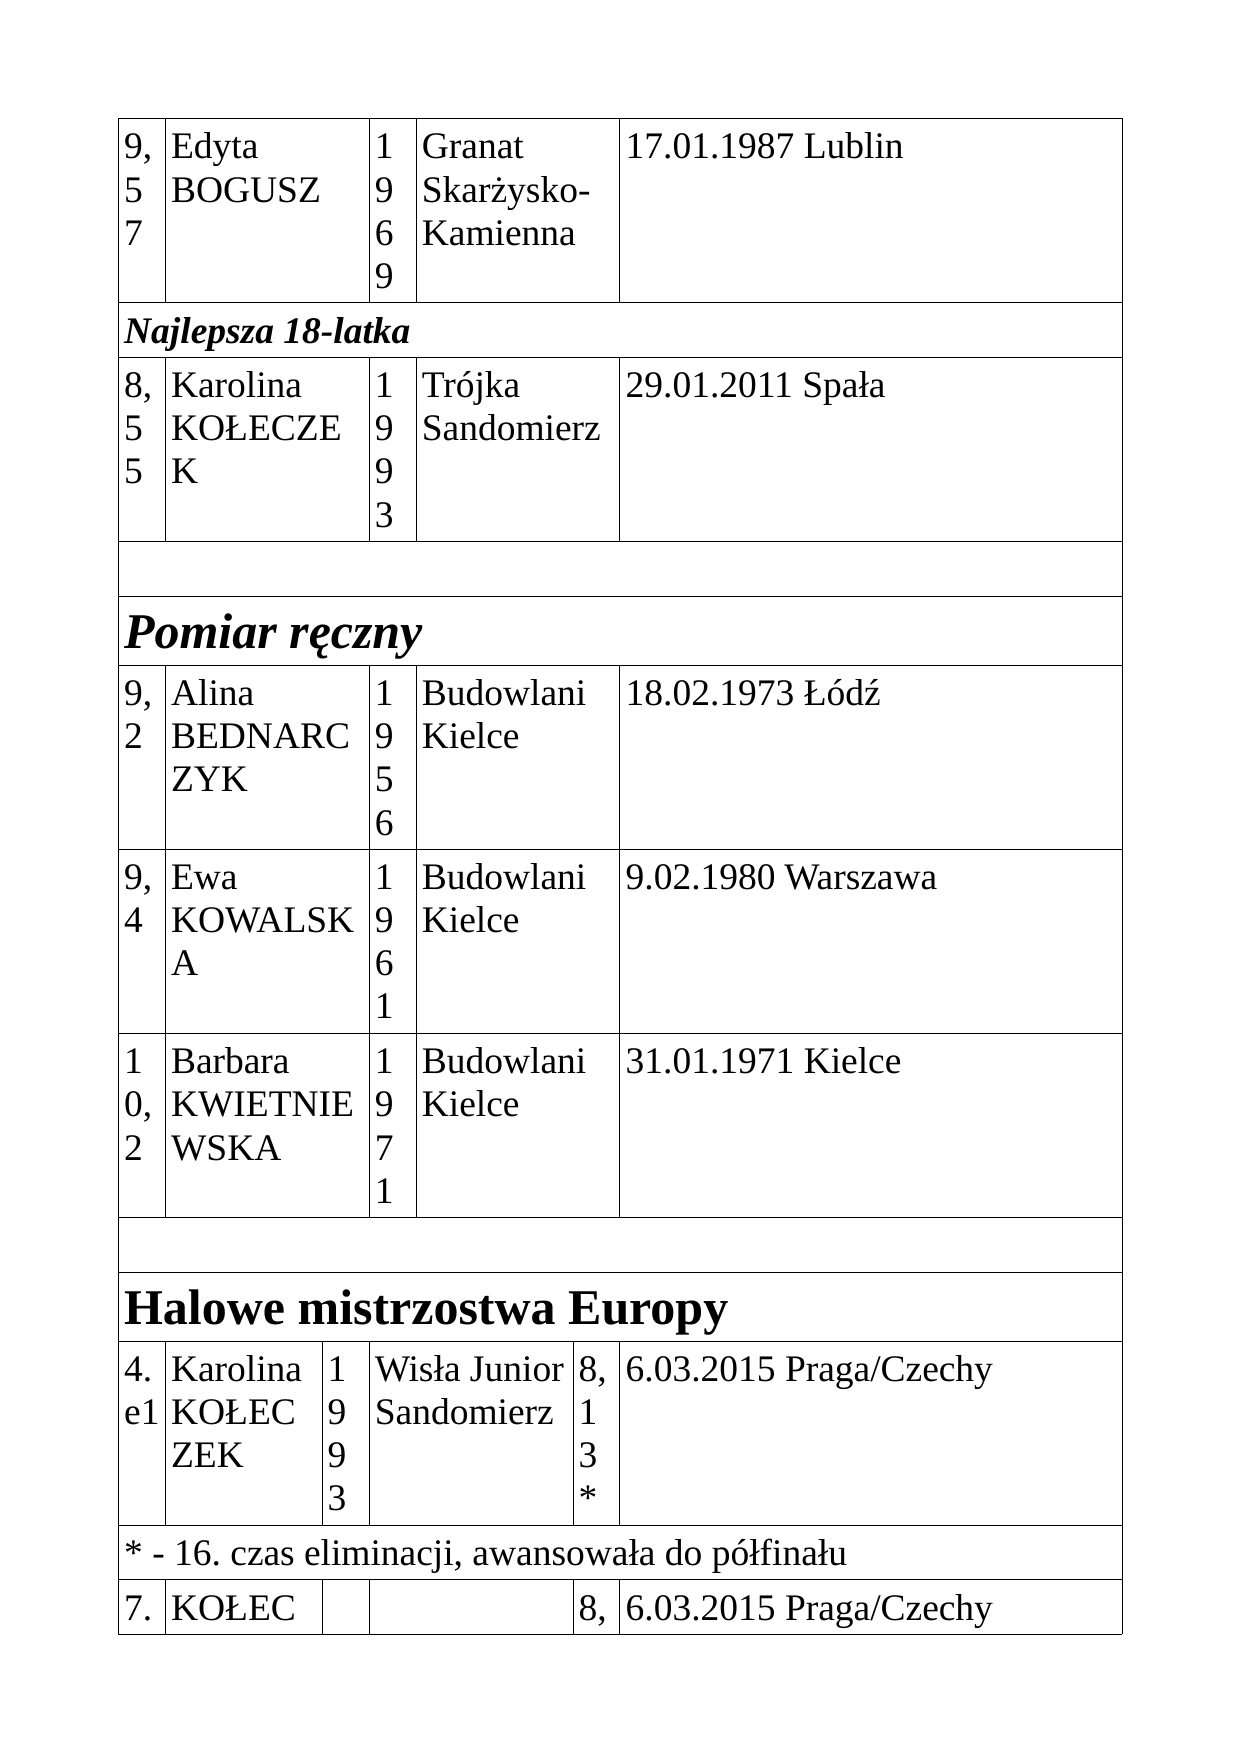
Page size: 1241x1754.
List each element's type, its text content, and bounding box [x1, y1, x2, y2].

table_cell [323, 1580, 369, 1634]
table_cell 9,57 [119, 119, 165, 302]
table_cell 8, [574, 1580, 619, 1634]
table_cell Najlepsza 18-latka [119, 303, 1122, 357]
table_cell Granat Skarżysko-Kamienna [417, 119, 619, 302]
table_cell 1993 [323, 1342, 369, 1525]
table_cell 1956 [370, 666, 416, 849]
table_cell 1961 [370, 850, 416, 1033]
table_cell Alina BEDNARCZYK [166, 666, 369, 849]
table_cell Karolina KOŁECZEK [166, 358, 369, 541]
table_cell 1969 [370, 119, 416, 302]
table_cell Barbara KWIETNIEWSKA [166, 1034, 369, 1217]
table_cell 29.01.2011 Spała [620, 358, 1122, 541]
table_cell Ewa KOWALSKA [166, 850, 369, 1033]
table_cell 6.03.2015 Praga/Czechy [620, 1580, 1122, 1634]
table_cell 9,4 [119, 850, 165, 1033]
table_cell Halowe mistrzostwa Europy [119, 1273, 1122, 1341]
table_cell [119, 1218, 1122, 1272]
table_cell 9,2 [119, 666, 165, 849]
table_cell 17.01.1987 Lublin [620, 119, 1122, 302]
table_cell 1971 [370, 1034, 416, 1217]
table_cell Trójka Sandomierz [417, 358, 619, 541]
table_cell * - 16. czas eliminacji, awansowała do półfinału [119, 1526, 1122, 1579]
table_cell 1993 [370, 358, 416, 541]
table_cell KOŁEC [166, 1580, 322, 1634]
table_cell Karolina KOŁECZEK [166, 1342, 322, 1525]
table_cell 6.03.2015 Praga/Czechy [620, 1342, 1122, 1525]
table_cell 31.01.1971 Kielce [620, 1034, 1122, 1217]
table_cell Budowlani Kielce [417, 850, 619, 1033]
table_cell Wisła Junior Sandomierz [370, 1342, 573, 1525]
table_cell 10,2 [119, 1034, 165, 1217]
table_cell Pomiar ręczny [119, 597, 1122, 665]
table_cell 4. e1 [119, 1342, 165, 1525]
table_cell 9.02.1980 Warszawa [620, 850, 1122, 1033]
table_cell Budowlani Kielce [417, 666, 619, 849]
table_cell 18.02.1973 Łódź [620, 666, 1122, 849]
table_cell Edyta BOGUSZ [166, 119, 369, 302]
table_cell [370, 1580, 573, 1634]
table_cell Budowlani Kielce [417, 1034, 619, 1217]
table_cell 7. [119, 1580, 165, 1634]
table_cell [119, 542, 1122, 596]
table_cell 8,55 [119, 358, 165, 541]
table_cell 8,13* [574, 1342, 619, 1525]
